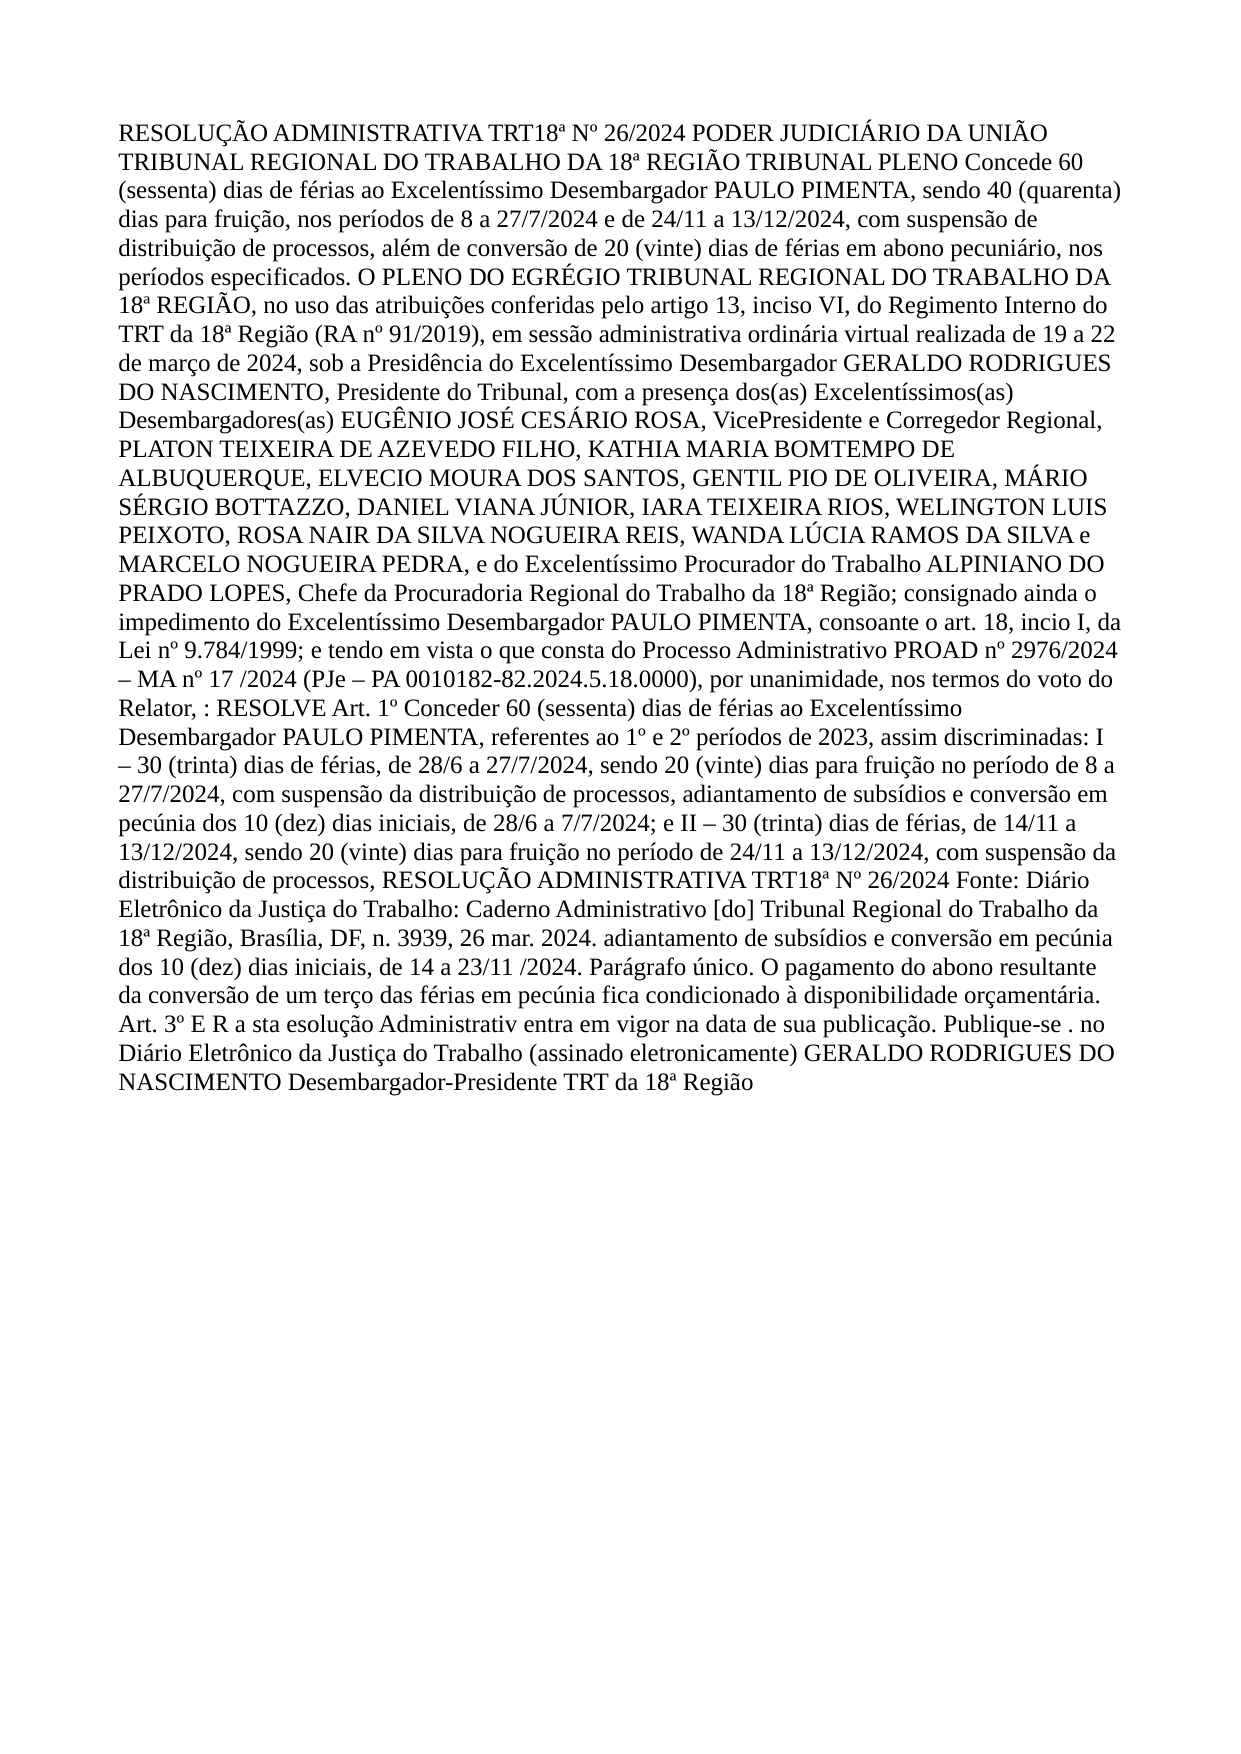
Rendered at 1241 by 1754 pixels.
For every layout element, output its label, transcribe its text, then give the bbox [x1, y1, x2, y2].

text RESOLUÇÃO ADMINISTRATIVA TRT18ª Nº 26/2024 PODER JUDICIÁRIO DA UNIÃO TRIBUNAL REGIONAL DO TRABALHO DA 18ª REGIÃO TRIBUNAL PLENO Concede 60 (sessenta) dias de férias ao Excelentíssimo Desembargador PAULO PIMENTA, sendo 40 (quarenta) dias para fruição, nos períodos de 8 a 27/7/2024 e de 24/11 a 13/12/2024, com suspensão de distribuição de processos, além de conversão de 20 (vinte) dias de férias em abono pecuniário, nos períodos especificados. O PLENO DO EGRÉGIO TRIBUNAL REGIONAL DO TRABALHO DA 18ª REGIÃO, no uso das atribuições conferidas pelo artigo 13, inciso VI, do Regimento Interno do TRT da 18ª Região (RA nº 91/2019), em sessão administrativa ordinária virtual realizada de 19 a 22 de março de 2024, sob a Presidência do Excelentíssimo Desembargador GERALDO RODRIGUES DO NASCIMENTO, Presidente do Tribunal, com a presença dos(as) Excelentíssimos(as) Desembargadores(as) EUGÊNIO JOSÉ CESÁRIO ROSA, VicePresidente e Corregedor Regional, PLATON TEIXEIRA DE AZEVEDO FILHO, KATHIA MARIA BOMTEMPO DE ALBUQUERQUE, ELVECIO MOURA DOS SANTOS, GENTIL PIO DE OLIVEIRA, MÁRIO SÉRGIO BOTTAZZO, DANIEL VIANA JÚNIOR, IARA TEIXEIRA RIOS, WELINGTON LUIS PEIXOTO, ROSA NAIR DA SILVA NOGUEIRA REIS, WANDA LÚCIA RAMOS DA SILVA e MARCELO NOGUEIRA PEDRA, e do Excelentíssimo Procurador do Trabalho ALPINIANO DO PRADO LOPES, Chefe da Procuradoria Regional do Trabalho da 18ª Região; consignado ainda o impedimento do Excelentíssimo Desembargador PAULO PIMENTA, consoante o art. 18, incio I, da Lei nº 9.784/1999; e tendo em vista o que consta do Processo Administrativo PROAD nº 2976/2024 – MA nº 17 /2024 (PJe – PA 0010182-82.2024.5.18.0000), por unanimidade, nos termos do voto do Relator, : RESOLVE Art. 1º Conceder 60 (sessenta) dias de férias ao Excelentíssimo Desembargador PAULO PIMENTA, referentes ao 1º e 2º períodos de 2023, assim discriminadas: I – 30 (trinta) dias de férias, de 28/6 a 27/7/2024, sendo 20 (vinte) dias para fruição no período de 8 a 27/7/2024, com suspensão da distribuição de processos, adiantamento de subsídios e conversão em pecúnia dos 10 (dez) dias iniciais, de 28/6 a 7/7/2024; e II – 30 (trinta) dias de férias, de 14/11 a 13/12/2024, sendo 20 (vinte) dias para fruição no período de 24/11 a 13/12/2024, com suspensão da distribuição de processos, RESOLUÇÃO ADMINISTRATIVA TRT18ª Nº 26/2024 Fonte: Diário Eletrônico da Justiça do Trabalho: Caderno Administrativo [do] Tribunal Regional do Trabalho da 18ª Região, Brasília, DF, n. 3939, 26 mar. 2024. adiantamento de subsídios e conversão em pecúnia dos 10 (dez) dias iniciais, de 14 a 23/11 /2024. Parágrafo único. O pagamento do abono resultante da conversão de um terço das férias em pecúnia fica condicionado à disponibilidade orçamentária. Art. 3º E R a sta esolução Administrativ entra em vigor na data de sua publicação. Publique-se . no Diário Eletrônico da Justiça do Trabalho (assinado eletronicamente) GERALDO RODRIGUES DO NASCIMENTO Desembargador-Presidente TRT da 18ª Região [118, 118, 1122, 1096]
